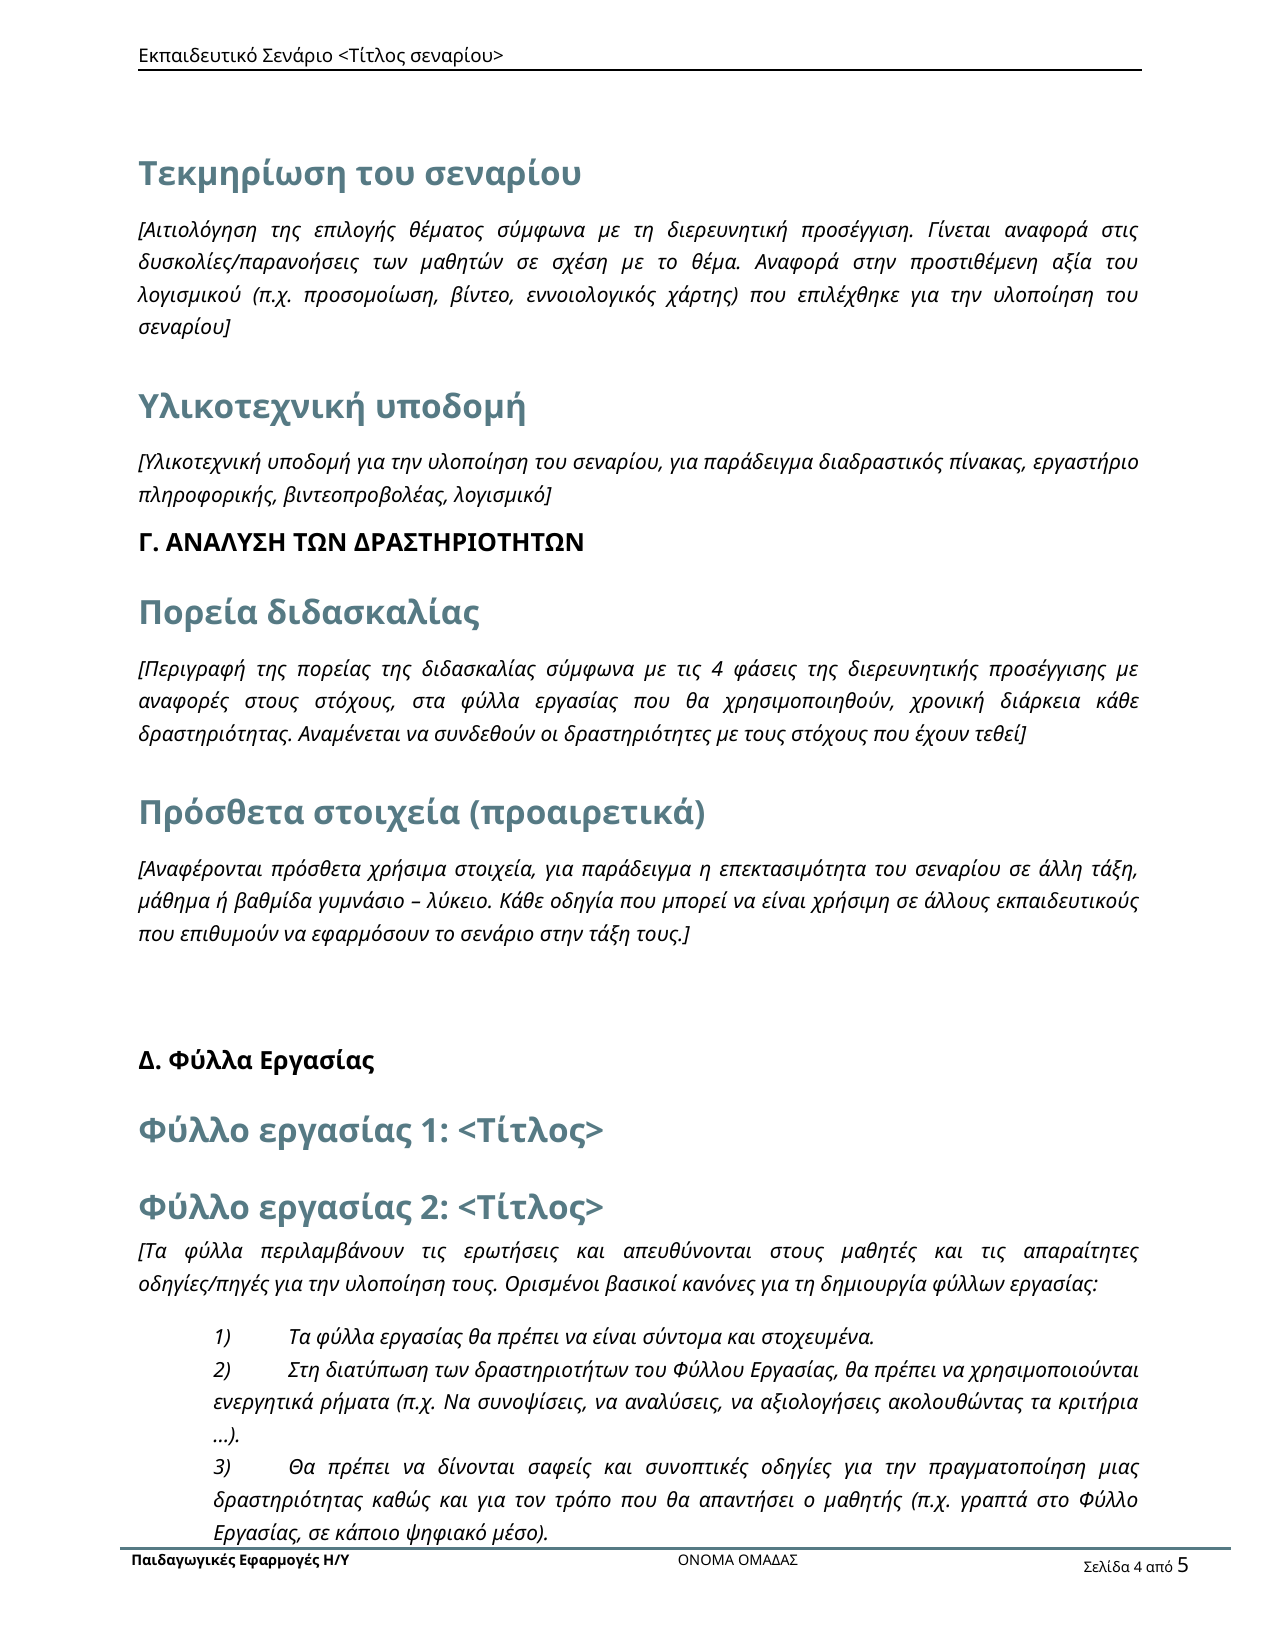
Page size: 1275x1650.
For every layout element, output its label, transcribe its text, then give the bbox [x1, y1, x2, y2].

subtitle Φύλλο εργασίας 2: <Τίτλος> [138, 1184, 1142, 1229]
text [Περιγραφή της πορείας της διδασκαλίας σύμφωνα με τις 4 φάσεις της διερευνητικής προσέγγισης με αναφορές στους στόχους, στα φύλλα εργασίας που θα χρησιμοποιηθούν, χρονική διάρκεια κάθε δραστηριότητας. Αναμένεται να συνδεθούν οι δραστηριότητες με τους στόχους που έχουν τεθεί] [138, 654, 1142, 747]
list Θα πρέπει να δίνονται σαφείς και συνοπτικές οδηγίες για την πραγματοποίηση μιας δραστηριότητας καθώς και για τον τρόπο που θα απαντήσει ο μαθητής (π.χ. γραπτά στο Φύλλο Εργασίας, σε κάποιο ψηφιακό μέσο). [213, 1452, 1142, 1546]
text [Τα φύλλα περιλαμβάνουν τις ερωτήσεις και απευθύνονται στους μαθητές και τις απαραίτητες οδηγίες/πηγές για την υλοποίηση τους. Ορισμένοι βασικοί κανόνες για τη δημιουργία φύλλων εργασίας: [138, 1236, 1142, 1297]
subtitle Φύλλο εργασίας 1: <Τίτλος> [138, 1107, 1142, 1152]
subtitle Υλικοτεχνική υποδομή [138, 383, 1142, 428]
text Δ. Φύλλα Εργασίας [138, 1042, 1142, 1077]
subtitle Τεκμηρίωση του σεναρίου [138, 150, 1142, 195]
list Στη διατύπωση των δραστηριοτήτων του Φύλλου Εργασίας, θα πρέπει να χρησιμοποιούνται ενεργητικά ρήματα (π.χ. Να συνοψίσεις, να αναλύσεις, να αξιολογήσεις ακολουθώντας τα κριτήρια …). [213, 1355, 1142, 1448]
list Τα φύλλα εργασίας θα πρέπει να είναι σύντομα και στοχευμένα. [213, 1322, 1142, 1351]
text [Υλικοτεχνική υποδομή για την υλοποίηση του σεναρίου, για παράδειγμα διαδραστικός πίνακας, εργαστήριο πληροφορικής, βιντεοπροβολέας, λογισμικό] [138, 447, 1142, 508]
subtitle Πρόσθετα στοιχεία (προαιρετικά) [138, 789, 1142, 834]
subtitle Πορεία διδασκαλίας [138, 589, 1142, 634]
text [Αναφέρονται πρόσθετα χρήσιμα στοιχεία, για παράδειγμα η επεκτασιμότητα του σεναρίου σε άλλη τάξη, μάθημα ή βαθμίδα γυμνάσιο – λύκειο. Κάθε οδηγία που μπορεί να είναι χρήσιμη σε άλλους εκπαιδευτικούς που επιθυμούν να εφαρμόσουν το σενάριο στην τάξη τους.] [138, 854, 1142, 947]
text Γ. ΑΝΑΛΥΣΗ ΤΩΝ ΔΡΑΣΤΗΡΙΟΤΗΤΩΝ [138, 525, 1142, 559]
text [Αιτιολόγηση της επιλογής θέματος σύμφωνα με τη διερευνητική προσέγγιση. Γίνεται αναφορά στις δυσκολίες/παρανοήσεις των μαθητών σε σχέση με το θέμα. Αναφορά στην προστιθέμενη αξία του λογισμικού (π.χ. προσομοίωση, βίντεο, εννοιολογικός χάρτης) που επιλέχθηκε για την υλοποίηση του σεναρίου] [138, 215, 1142, 341]
